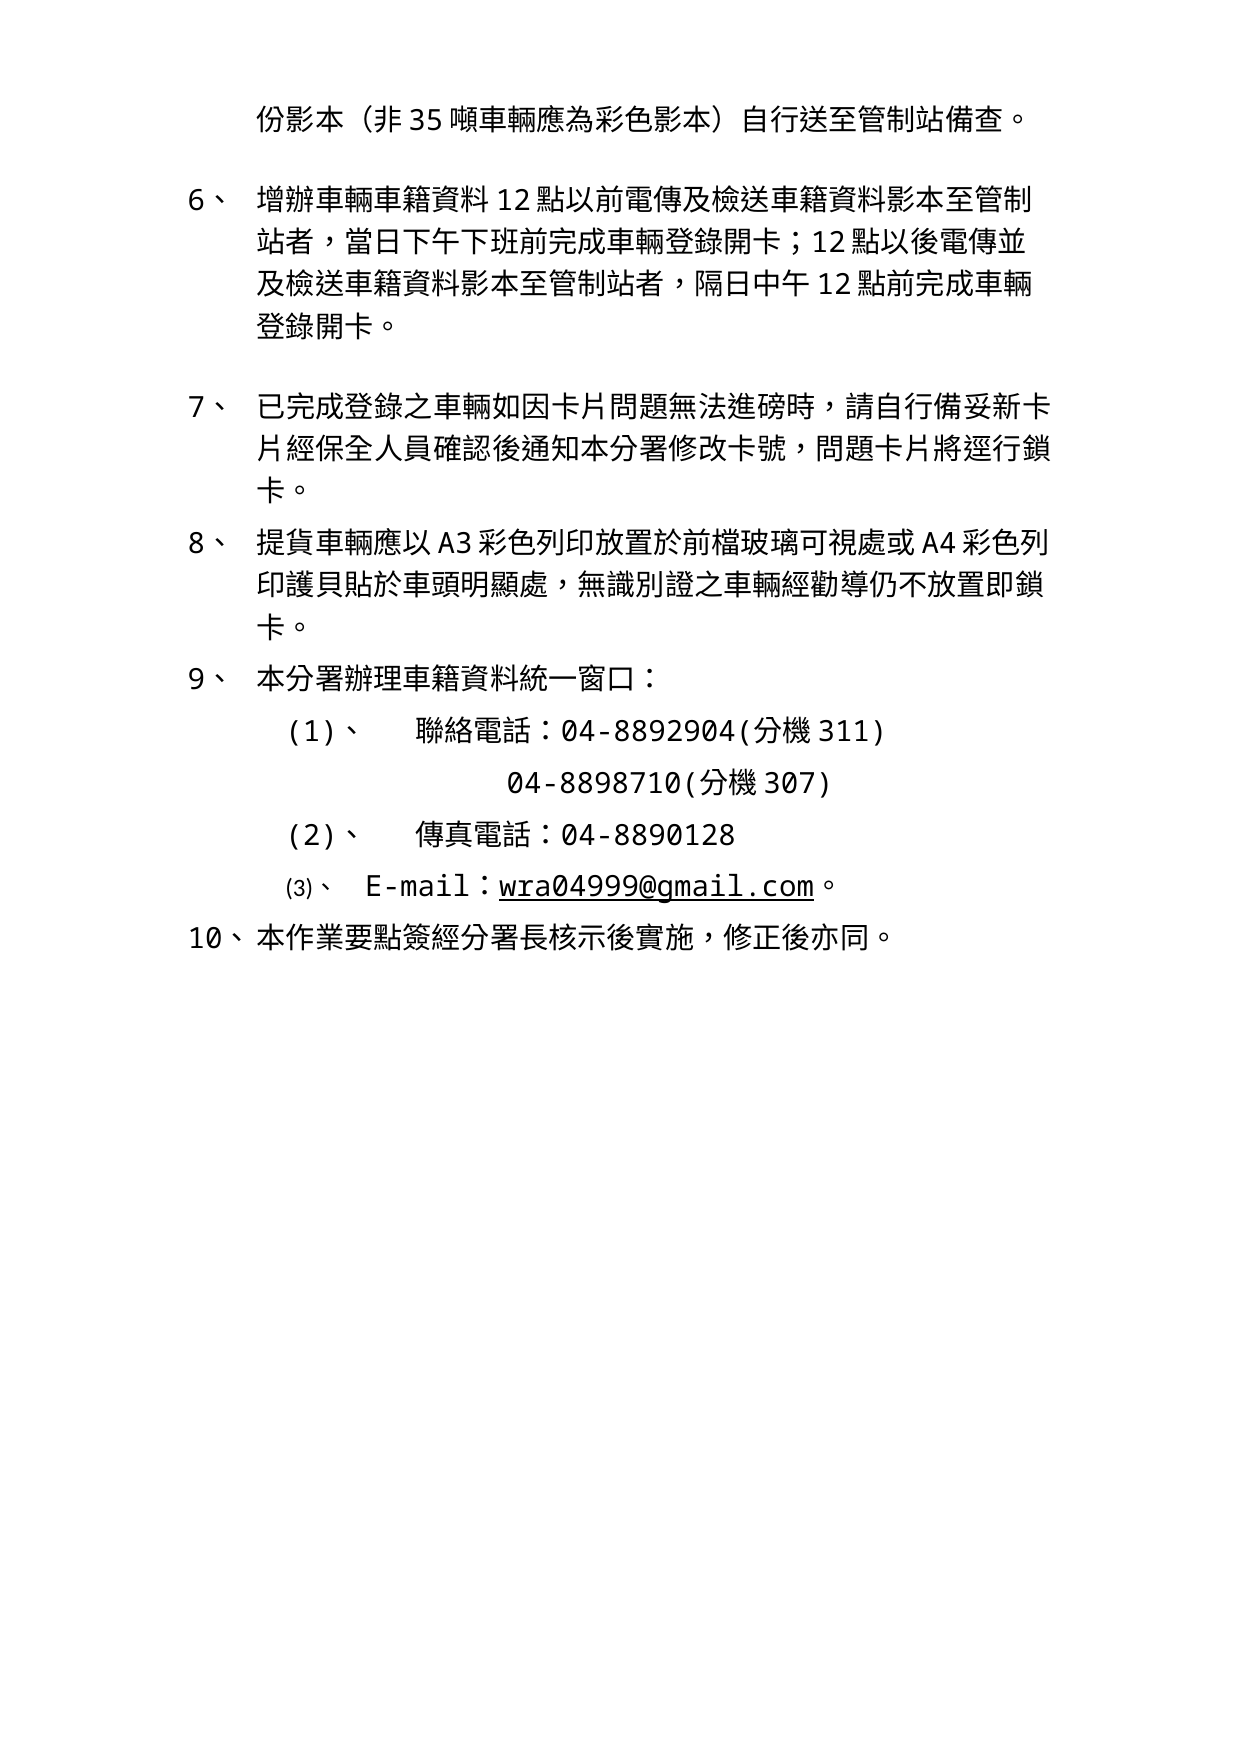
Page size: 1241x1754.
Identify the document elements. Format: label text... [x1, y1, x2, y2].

list E-mail：wra04999@gmail.com。 [285, 863, 1053, 905]
list 提貨車輛應以A3彩色列印放置於前檔玻璃可視處或A4彩色列印護貝貼於車頭明顯處，無識別證之車輛經勸導仍不放置即鎖卡。 [187, 519, 1053, 646]
list 傳真電話：04-8890128 [285, 811, 1053, 853]
list 本作業要點簽經分署長核示後實施，修正後亦同。 [187, 915, 1053, 957]
list 份影本（非35噸車輛應為彩色影本）自行送至管制站備查。 [187, 96, 1053, 139]
list 增辦車輛車籍資料12點以前電傳及檢送車籍資料影本至管制站者，當日下午下班前完成車輛登錄開卡；12點以後電傳並及檢送車籍資料影本至管制站者，隔日中午12點前完成車輛登錄開卡。 [187, 176, 1053, 346]
list 聯絡電話：04-8892904(分機311) [285, 708, 1053, 750]
list 本分署辦理車籍資料統一窗口： [187, 656, 1053, 698]
text 04-8898710(分機307) [506, 759, 1053, 802]
list 已完成登錄之車輛如因卡片問題無法進磅時，請自行備妥新卡片經保全人員確認後通知本分署修改卡號，問題卡片將逕行鎖卡。 [187, 383, 1053, 510]
